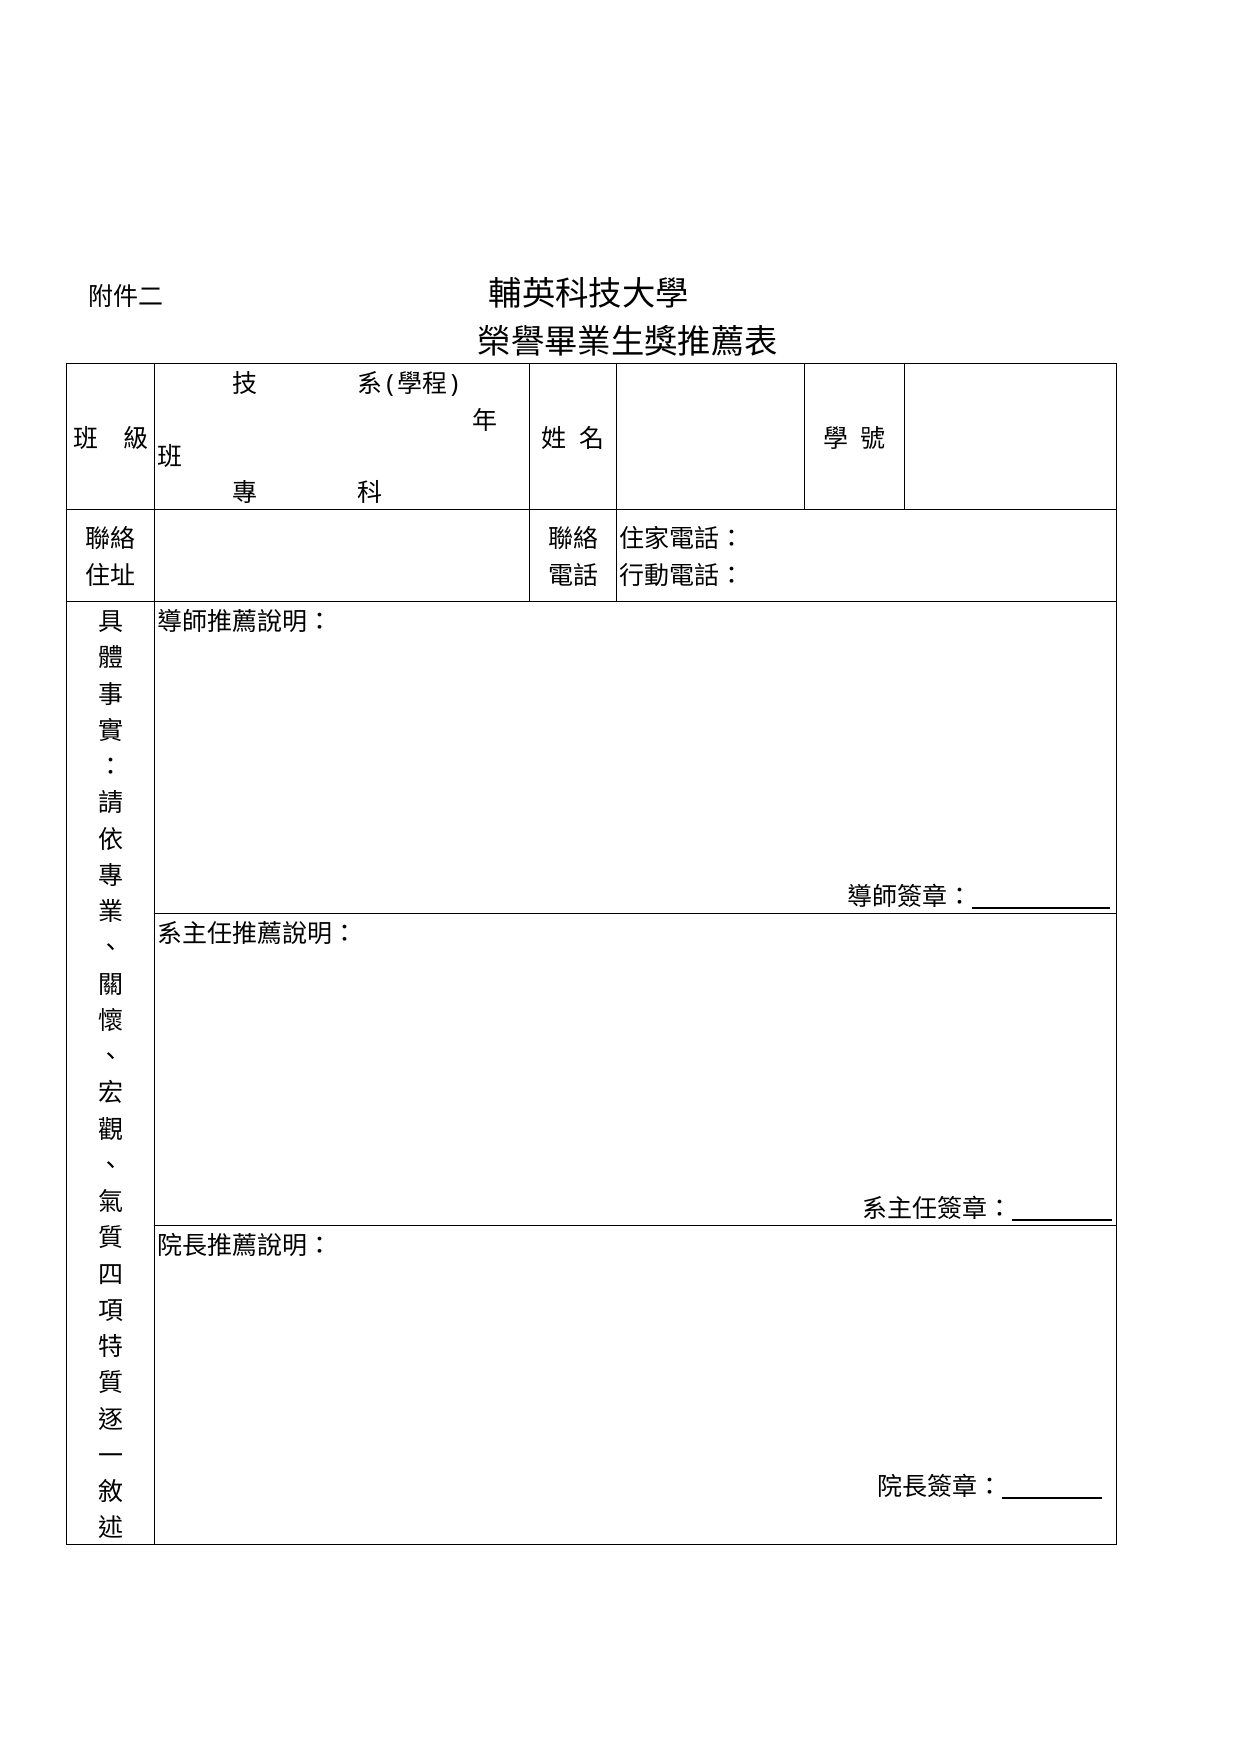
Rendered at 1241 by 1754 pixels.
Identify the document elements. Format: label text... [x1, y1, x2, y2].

table_header 姓 名 [530, 364, 616, 509]
table_cell 具 體 事 實 ： 請 依 專 業 、 關 懷 、 宏 觀 、 氣 質 四 項 特 質 逐 一 敘 述 [67, 602, 154, 1544]
table_header [905, 364, 1116, 509]
table_header 技 系(學程) 年 班 專 科 [155, 364, 529, 509]
table_cell 院長推薦說明： 院長簽章： [155, 1226, 1116, 1544]
table_cell [155, 510, 529, 601]
table_cell 住家電話： 行動電話： [617, 510, 1116, 601]
table_header 班 級 [67, 364, 154, 509]
text 榮譽畢業生獎推薦表 [89, 314, 1167, 363]
table_header 學 號 [805, 364, 904, 509]
table_header [617, 364, 804, 509]
table_cell 聯絡 住址 [67, 510, 154, 601]
text 附件二 輔英科技大學 [89, 266, 1167, 314]
table_cell 導師推薦說明： 導師簽章： [155, 602, 1116, 912]
table_cell 聯絡 電話 [530, 510, 616, 601]
table_cell 系主任推薦說明： 系主任簽章： [155, 914, 1116, 1224]
